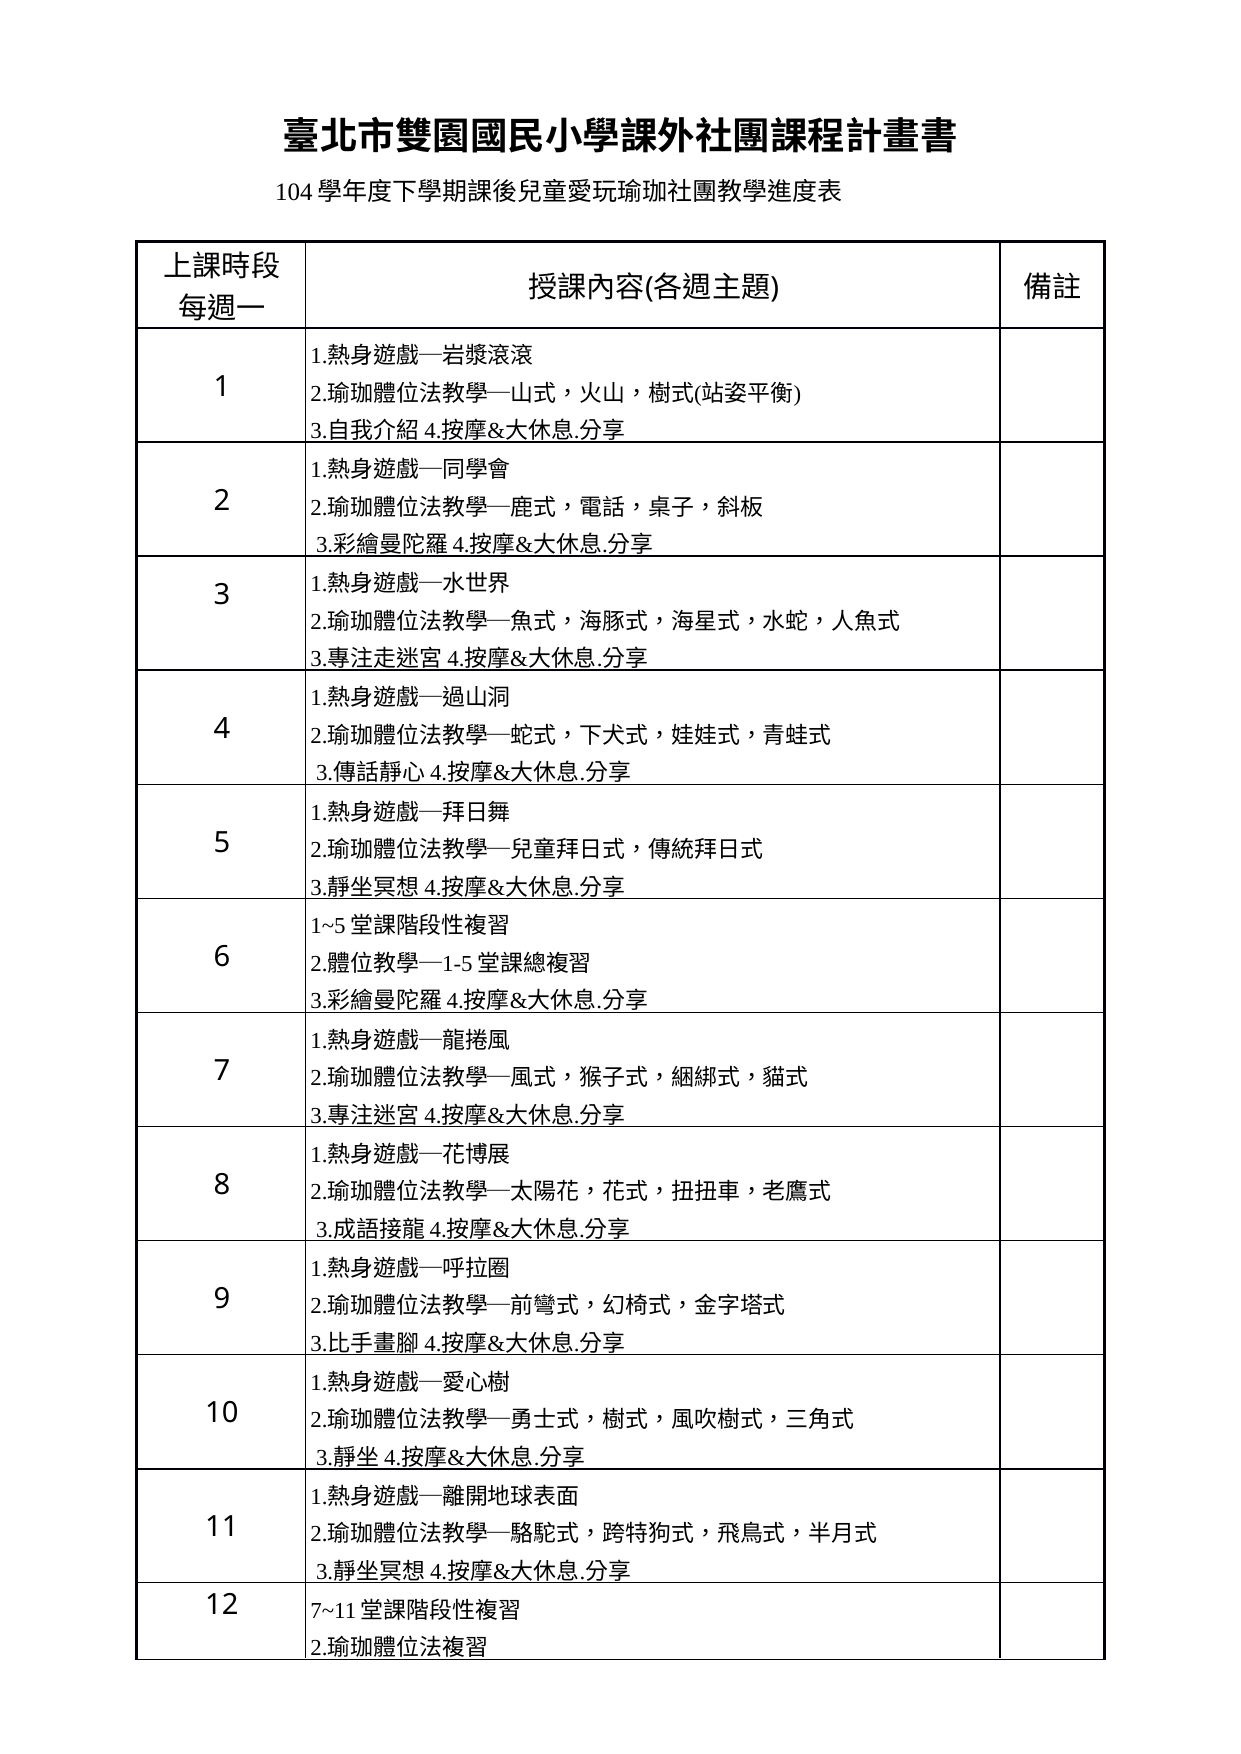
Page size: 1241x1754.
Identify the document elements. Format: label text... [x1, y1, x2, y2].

table_cell 3 [138, 557, 305, 669]
table_cell 1.熱身遊戲─岩漿滾滾 2.瑜珈體位法教學─山式，火山，樹式(站姿平衡) 3.自我介紹 4.按摩&大休息.分享 [306, 329, 999, 441]
table_cell [1001, 1470, 1103, 1582]
table_cell [1001, 671, 1103, 783]
table_cell [1001, 1583, 1103, 1658]
table_cell 9 [138, 1241, 305, 1354]
table_cell 11 [138, 1470, 305, 1582]
table_cell 1.熱身遊戲─同學會 2.瑜珈體位法教學─鹿式，電話，桌子，斜板 3.彩繪曼陀羅4.按摩&大休息.分享 [306, 443, 999, 555]
table_cell [1001, 785, 1103, 897]
text 104學年度下學期課後兒童愛玩瑜珈社團教學進度表 [187, 164, 1053, 202]
table_cell [1001, 1013, 1103, 1126]
table_cell 7 [138, 1013, 305, 1126]
table_header 上課時段 每週一 [138, 243, 305, 327]
table_header 備註 [1001, 243, 1103, 327]
table_cell [1001, 329, 1103, 441]
table_cell 6 [138, 899, 305, 1012]
table_cell 1.熱身遊戲─過山洞 2.瑜珈體位法教學─蛇式，下犬式，娃娃式，青蛙式 3.傳話靜心 4.按摩&大休息.分享 [306, 671, 999, 783]
table_cell [1001, 443, 1103, 555]
table_cell 4 [138, 671, 305, 783]
table_cell 1.熱身遊戲─水世界 2.瑜珈體位法教學─魚式，海豚式，海星式，水蛇，人魚式 3.專注走迷宮 4.按摩&大休息.分享 [306, 557, 999, 669]
table_cell 1.熱身遊戲─愛心樹 2.瑜珈體位法教學─勇士式，樹式，風吹樹式，三角式 3.靜坐 4.按摩&大休息.分享 [306, 1355, 999, 1468]
table_cell [1001, 557, 1103, 669]
table_header 授課內容(各週主題) [306, 243, 999, 327]
table_cell 2 [138, 443, 305, 555]
table_cell 1.熱身遊戲─呼拉圈 2.瑜珈體位法教學─前彎式，幻椅式，金字塔式 3.比手畫腳 4.按摩&大休息.分享 [306, 1241, 999, 1354]
table_cell [1001, 899, 1103, 1012]
table_cell [1001, 1127, 1103, 1240]
table_cell 5 [138, 785, 305, 897]
text 臺北市雙園國民小學課外社團課程計畫書 [187, 89, 1053, 164]
table_cell 1.熱身遊戲─龍捲風 2.瑜珈體位法教學─風式，猴子式，綑綁式，貓式 3.專注迷宮 4.按摩&大休息.分享 [306, 1013, 999, 1126]
table_cell 1.熱身遊戲─花博展 2.瑜珈體位法教學─太陽花，花式，扭扭車，老鷹式 3.成語接龍4.按摩&大休息.分享 [306, 1127, 999, 1240]
table_cell [1001, 1355, 1103, 1468]
table_cell 1 [138, 329, 305, 441]
table_cell 1.熱身遊戲─離開地球表面 2.瑜珈體位法教學─駱駝式，跨特狗式，飛鳥式，半月式 3.靜坐冥想 4.按摩&大休息.分享 [306, 1470, 999, 1582]
table_cell 1~5堂課階段性複習 2.體位教學─1-5堂課總複習 3.彩繪曼陀羅4.按摩&大休息.分享 [306, 899, 999, 1012]
table_cell [1001, 1241, 1103, 1354]
table_cell 1.熱身遊戲─拜日舞 2.瑜珈體位法教學─兒童拜日式，傳統拜日式 3.靜坐冥想 4.按摩&大休息.分享 [306, 785, 999, 897]
table_cell 10 [138, 1355, 305, 1468]
table_cell 12 [138, 1583, 305, 1658]
table_cell 7~11堂課階段性複習 2.瑜珈體位法複習 [306, 1583, 999, 1658]
table_cell 8 [138, 1127, 305, 1240]
